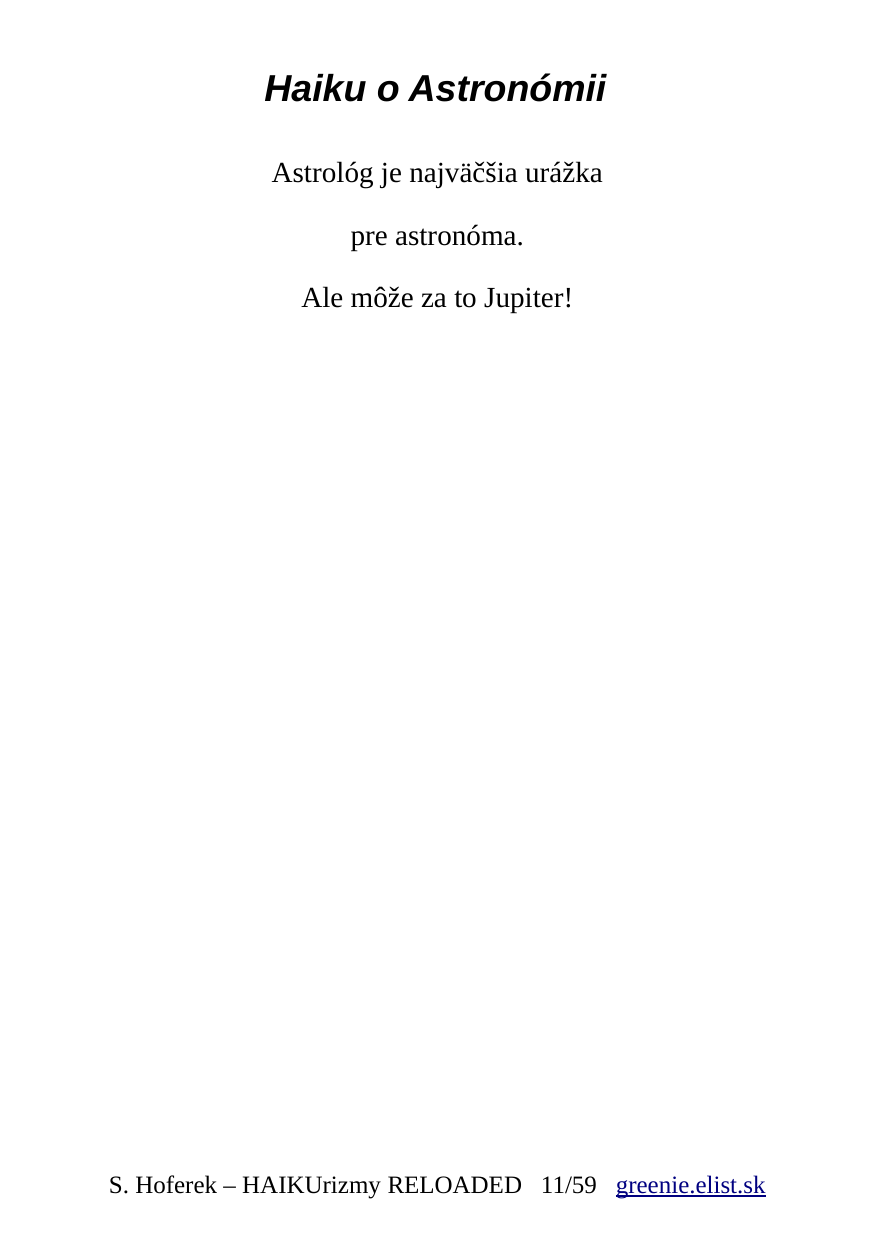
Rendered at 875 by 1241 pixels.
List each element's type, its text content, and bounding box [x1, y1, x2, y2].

text pre astronóma. [41, 218, 833, 251]
text Astrológ je najväčšia urážka [41, 156, 833, 189]
text Ale môže za to Jupiter! [41, 280, 833, 313]
subtitle Haiku o Astronómii [41, 66, 833, 109]
